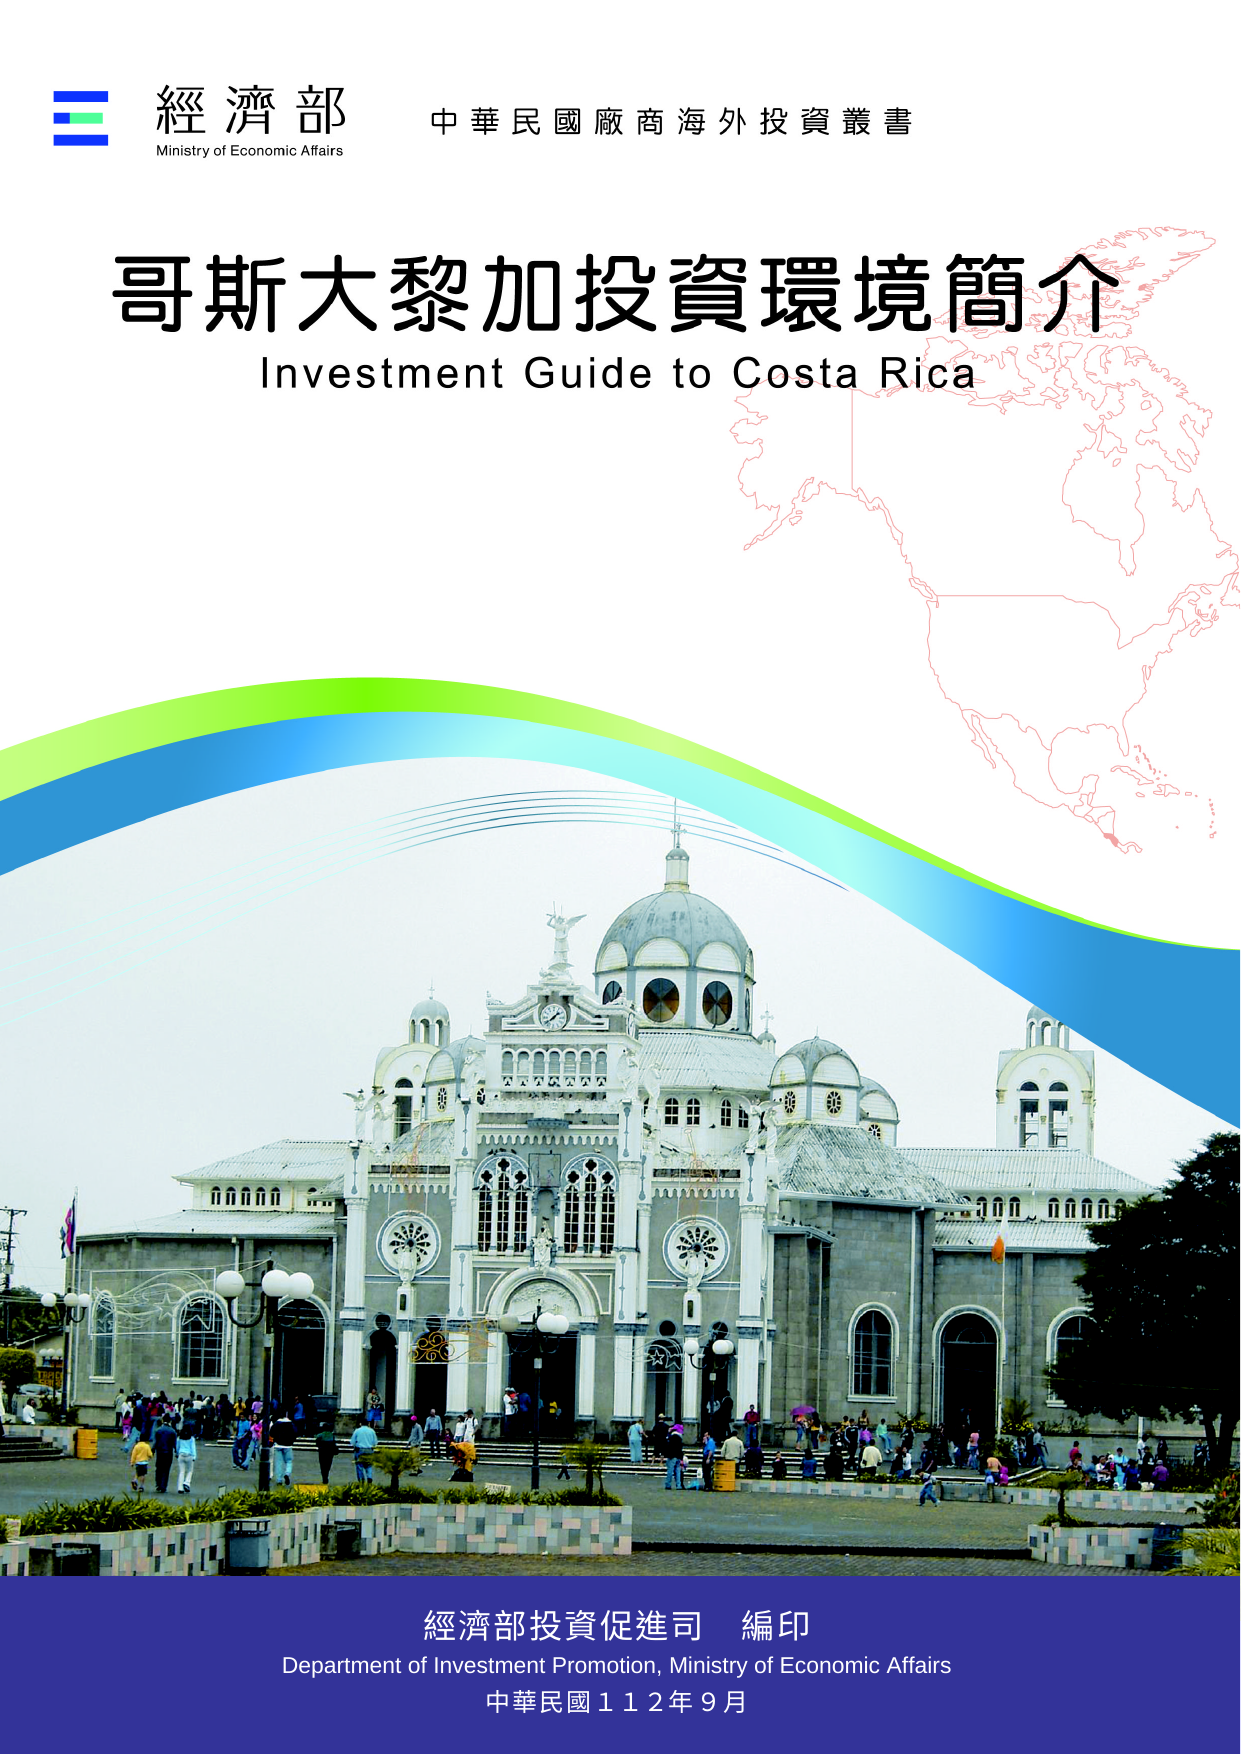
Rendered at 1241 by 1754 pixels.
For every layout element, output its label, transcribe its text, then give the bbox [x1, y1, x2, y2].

picture [0, 0, 1241, 1754]
text 經濟部投資促進司 編印 [0, 1599, 1240, 1648]
text 中華民國１１２年９月 [0, 1682, 1240, 1719]
text Department of Investment Promotion, Ministry of Economic Affairs [0, 1652, 1240, 1678]
